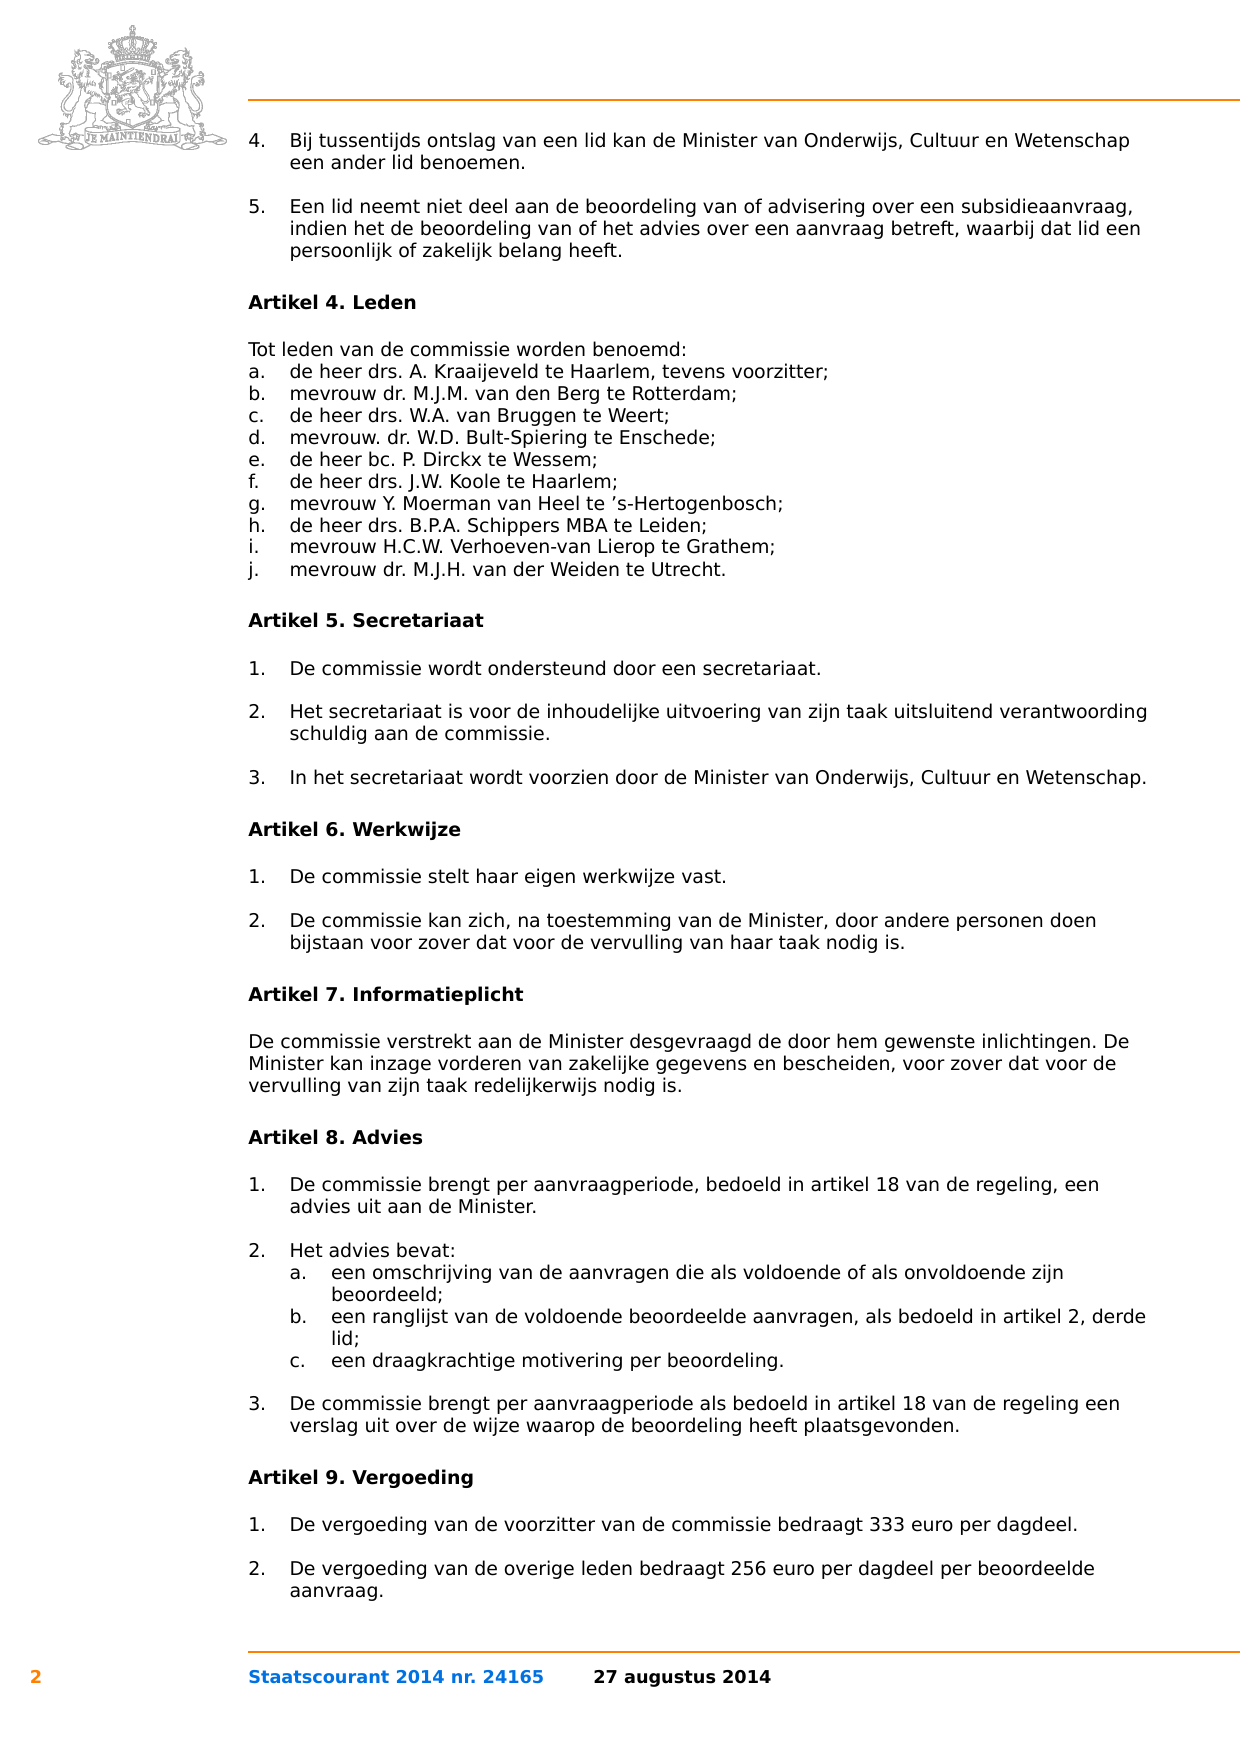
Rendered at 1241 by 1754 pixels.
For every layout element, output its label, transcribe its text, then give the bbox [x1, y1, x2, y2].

text 2. Het advies bevat: [248, 1239, 1163, 1262]
subtitle Artikel 9. Vergoeding [248, 1467, 1163, 1489]
text b. mevrouw dr. M.J.M. van den Berg te Rotterdam; [248, 383, 1163, 404]
text 2. De commissie kan zich, na toestemming van de Minister, door andere personen doen bijstaan voor zover dat voor de vervulling van haar taak nodig is. [248, 910, 1163, 954]
text b. een ranglijst van de voldoende beoordeelde aanvragen, als bedoeld in artikel 2, derde lid; [289, 1306, 1163, 1349]
text c. de heer drs. W.A. van Bruggen te Weert; [248, 404, 1163, 427]
subtitle Artikel 5. Secretariaat [248, 610, 1163, 632]
text 2. De vergoeding van de overige leden bedraagt 256 euro per dagdeel per beoordeelde aanvraag. [248, 1558, 1163, 1602]
text e. de heer bc. P. Dirckx te Wessem; [248, 448, 1163, 471]
text 2. Het secretariaat is voor de inhoudelijke uitvoering van zijn taak uitsluitend verantwoording schuldig aan de commissie. [248, 701, 1163, 745]
text 1. De commissie brengt per aanvraagperiode, bedoeld in artikel 18 van de regeling, een advies uit aan de Minister. [248, 1174, 1163, 1218]
text 4. Bij tussentijds ontslag van een lid kan de Minister van Onderwijs, Cultuur en Wetenschap een ander lid benoemen. [248, 130, 1163, 174]
text Tot leden van de commissie worden benoemd: [248, 339, 1163, 361]
text 1. De commissie wordt ondersteund door een secretariaat. [248, 657, 1163, 679]
text De commissie verstrekt aan de Minister desgevraagd de door hem gewenste inlichtingen. De Minister kan inzage vorderen van zakelijke gegevens en bescheiden, voor zover dat voor de vervulling van zijn taak redelijkerwijs nodig is. [248, 1031, 1163, 1097]
subtitle Artikel 6. Werkwijze [248, 819, 1163, 841]
picture [38, 25, 227, 150]
text g. mevrouw Y. Moerman van Heel te ’s-Hertogenbosch; [248, 492, 1163, 514]
text h. de heer drs. B.P.A. Schippers MBA te Leiden; [248, 514, 1163, 536]
text 3. In het secretariaat wordt voorzien door de Minister van Onderwijs, Cultuur en Wetenschap. [248, 767, 1163, 789]
subtitle Artikel 7. Informatieplicht [248, 984, 1163, 1006]
text a. de heer drs. A. Kraaijeveld te Haarlem, tevens voorzitter; [248, 361, 1163, 383]
text j. mevrouw dr. M.J.H. van der Weiden te Utrecht. [248, 558, 1163, 580]
subtitle Artikel 4. Leden [248, 292, 1163, 314]
text 5. Een lid neemt niet deel aan de beoordeling van of advisering over een subsidieaanvraag, indien het de beoordeling van of het advies over een aanvraag betreft, waarbij dat lid een persoonlijk of zakelijk belang heeft. [248, 196, 1163, 262]
text 1. De commissie stelt haar eigen werkwijze vast. [248, 866, 1163, 888]
text f. de heer drs. J.W. Koole te Haarlem; [248, 471, 1163, 492]
text 3. De commissie brengt per aanvraagperiode als bedoeld in artikel 18 van de regeling een verslag uit over de wijze waarop de beoordeling heeft plaatsgevonden. [248, 1393, 1163, 1437]
text d. mevrouw. dr. W.D. Bult-Spiering te Enschede; [248, 427, 1163, 448]
text a. een omschrijving van de aanvragen die als voldoende of als onvoldoende zijn beoordeeld; [289, 1262, 1163, 1306]
text 1. De vergoeding van de voorzitter van de commissie bedraagt 333 euro per dagdeel. [248, 1514, 1163, 1536]
text c. een draagkrachtige motivering per beoordeling. [289, 1349, 1163, 1371]
text i. mevrouw H.C.W. Verhoeven-van Lierop te Grathem; [248, 536, 1163, 558]
subtitle Artikel 8. Advies [248, 1127, 1163, 1149]
